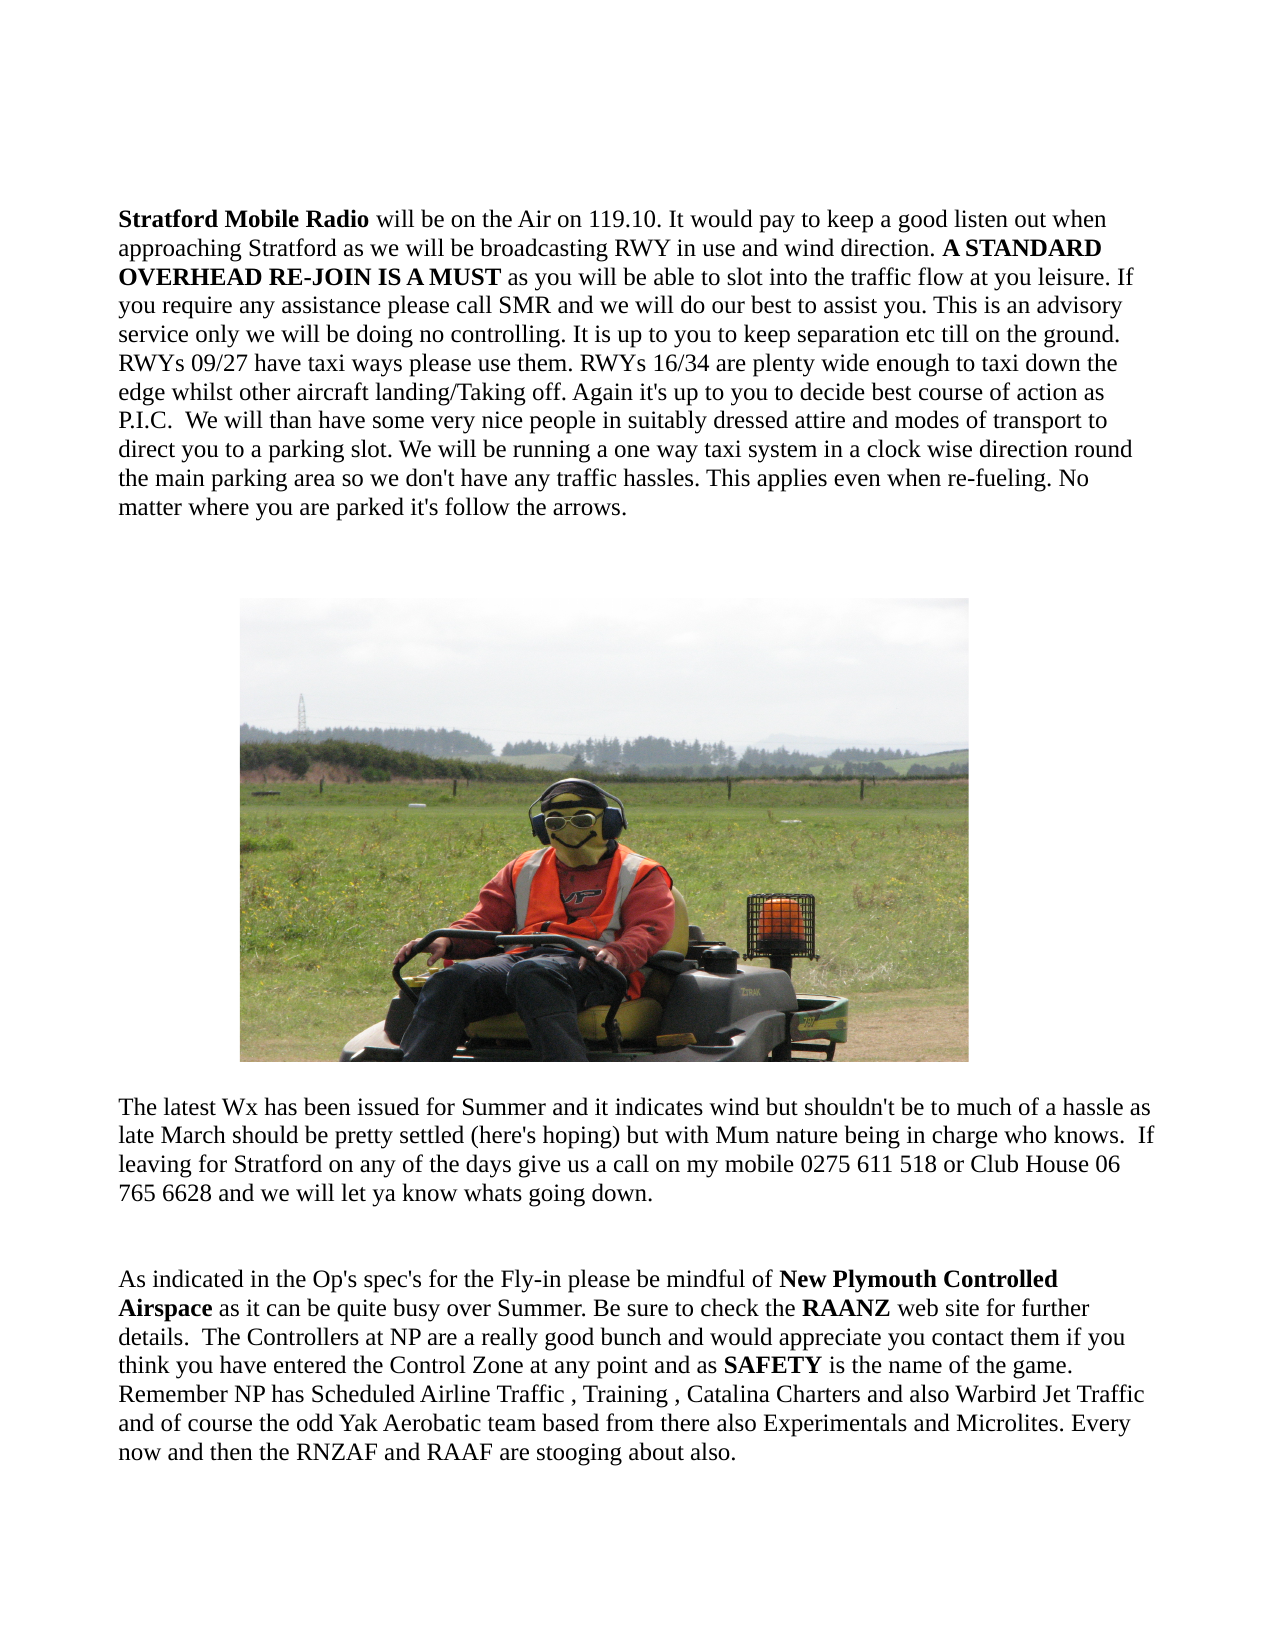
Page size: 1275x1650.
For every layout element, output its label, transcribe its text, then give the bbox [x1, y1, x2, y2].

picture [239, 598, 969, 1062]
text Stratford Mobile Radio will be on the Air on 119.10. It would pay to keep a good listen out when approaching Stratford as we will be broadcasting RWY in use and wind direction. A STANDARD OVERHEAD RE-JOIN IS A MUST as you will be able to slot into the traffic flow at you leisure. If you require any assistance please call SMR and we will do our best to assist you. This is an advisory service only we will be doing no controlling. It is up to you to keep separation etc till on the ground. RWYs 09/27 have taxi ways please use them. RWYs 16/34 are plenty wide enough to taxi down the edge whilst other aircraft landing/Taking off. Again it's up to you to decide best course of action as P.I.C. We will than have some very nice people in suitably dressed attire and modes of transport to direct you to a parking slot. We will be running a one way taxi system in a clock wise direction round the main parking area so we don't have any traffic hassles. This applies even when re-fueling. No matter where you are parked it's follow the arrows. [118, 204, 1157, 521]
text As indicated in the Op's spec's for the Fly-in please be mindful of New Plymouth Controlled Airspace as it can be quite busy over Summer. Be sure to check the RAANZ web site for further details. The Controllers at NP are a really good bunch and would appreciate you contact them if you think you have entered the Control Zone at any point and as SAFETY is the name of the game. Remember NP has Scheduled Airline Traffic , Training , Catalina Charters and also Warbird Jet Traffic and of course the odd Yak Aerobatic team based from there also Experimentals and Microlites. Every now and then the RNZAF and RAAF are stooging about also. [118, 1264, 1157, 1465]
text The latest Wx has been issued for Summer and it indicates wind but shouldn't be to much of a hassle as late March should be pretty settled (here's hoping) but with Mum nature being in charge who knows. If leaving for Stratford on any of the days give us a call on my mobile 0275 611 518 or Club House 06 765 6628 and we will let ya know whats going down. [118, 1092, 1157, 1207]
